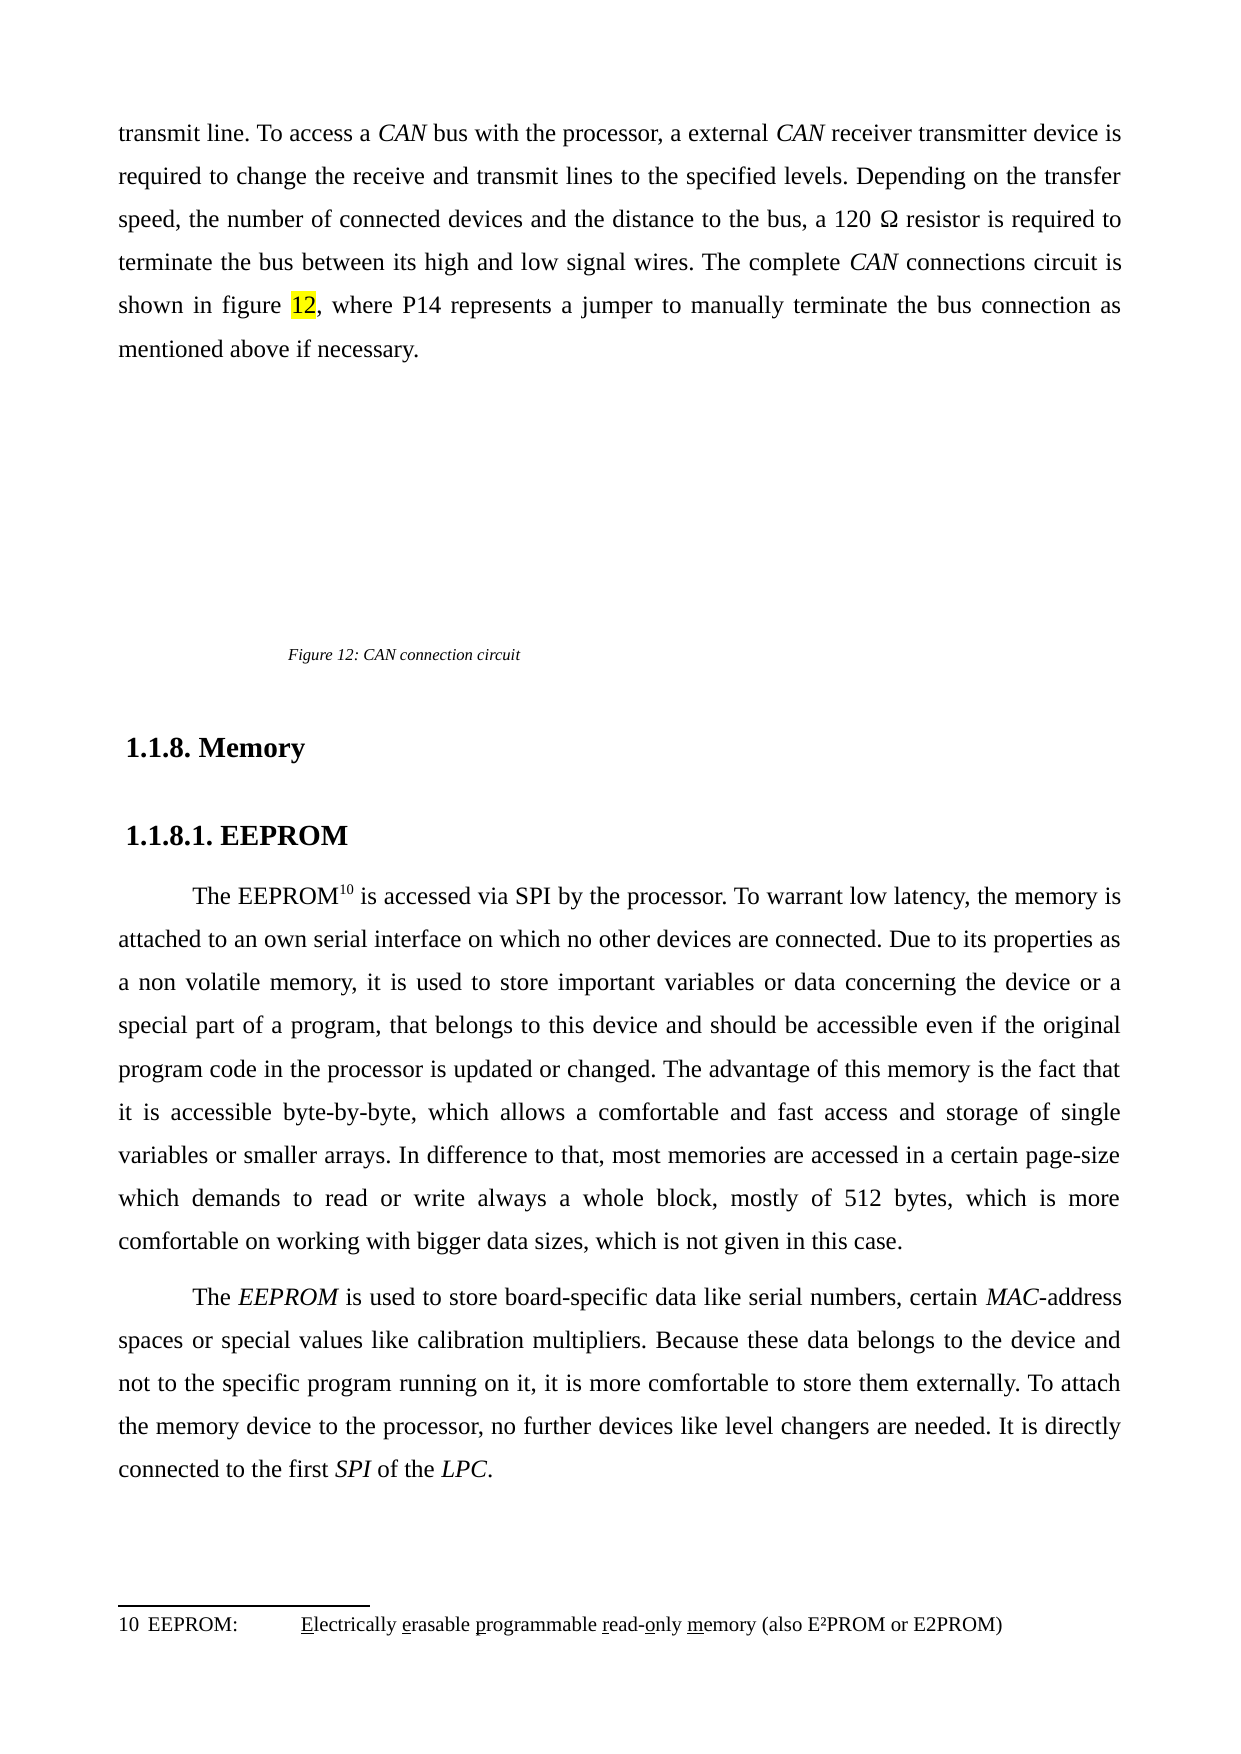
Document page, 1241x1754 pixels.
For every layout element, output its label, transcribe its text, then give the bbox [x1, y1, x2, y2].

text Figure 12: CAN connection circuit [288, 402, 952, 664]
text The EEPROM is used to store board-specific data like serial numbers, certain MAC-address spaces or special values like calibration multipliers. Because these data belongs to the device and not to the specific program running on it, it is more comfortable to store them externally. To attach the memory device to the processor, no further devices like level changers are needed. It is directly connected to the first SPI of the LPC. [118, 1282, 1122, 1483]
text The EEPROM is accessed via SPI by the processor. To warrant low latency, the memory is attached to an own serial interface on which no other devices are connected. Due to its properties as a non volatile memory, it is used to store important variables or data concerning the device or a special part of a program, that belongs to this device and should be accessible even if the original program code in the processor is updated or changed. The advantage of this memory is the fact that it is accessible byte-by-byte, which allows a comfortable and fast access and storage of single variables or smaller arrays. In difference to that, most memories are accessed in a certain page-size which demands to read or write always a whole block, mostly of 512 bytes, which is more comfortable on working with bigger data sizes, which is not given in this case. [118, 881, 1122, 1255]
subtitle EEPROM [118, 818, 1122, 852]
text EEPROM: Electrically erasable programmable read-only memory (also E²PROM or E2PROM) [118, 1612, 1122, 1636]
subtitle Memory [118, 731, 1122, 764]
text transmit line. To access a CAN bus with the processor, a external CAN receiver transmitter device is required to change the receive and transmit lines to the specified levels. Depending on the transfer speed, the number of connected devices and the distance to the bus, a 120 Ω resistor is required to terminate the bus between its high and low signal wires. The complete CAN connections circuit is shown in figure 12, where P14 represents a jumper to manually terminate the bus connection as mentioned above if necessary. [118, 118, 1122, 362]
